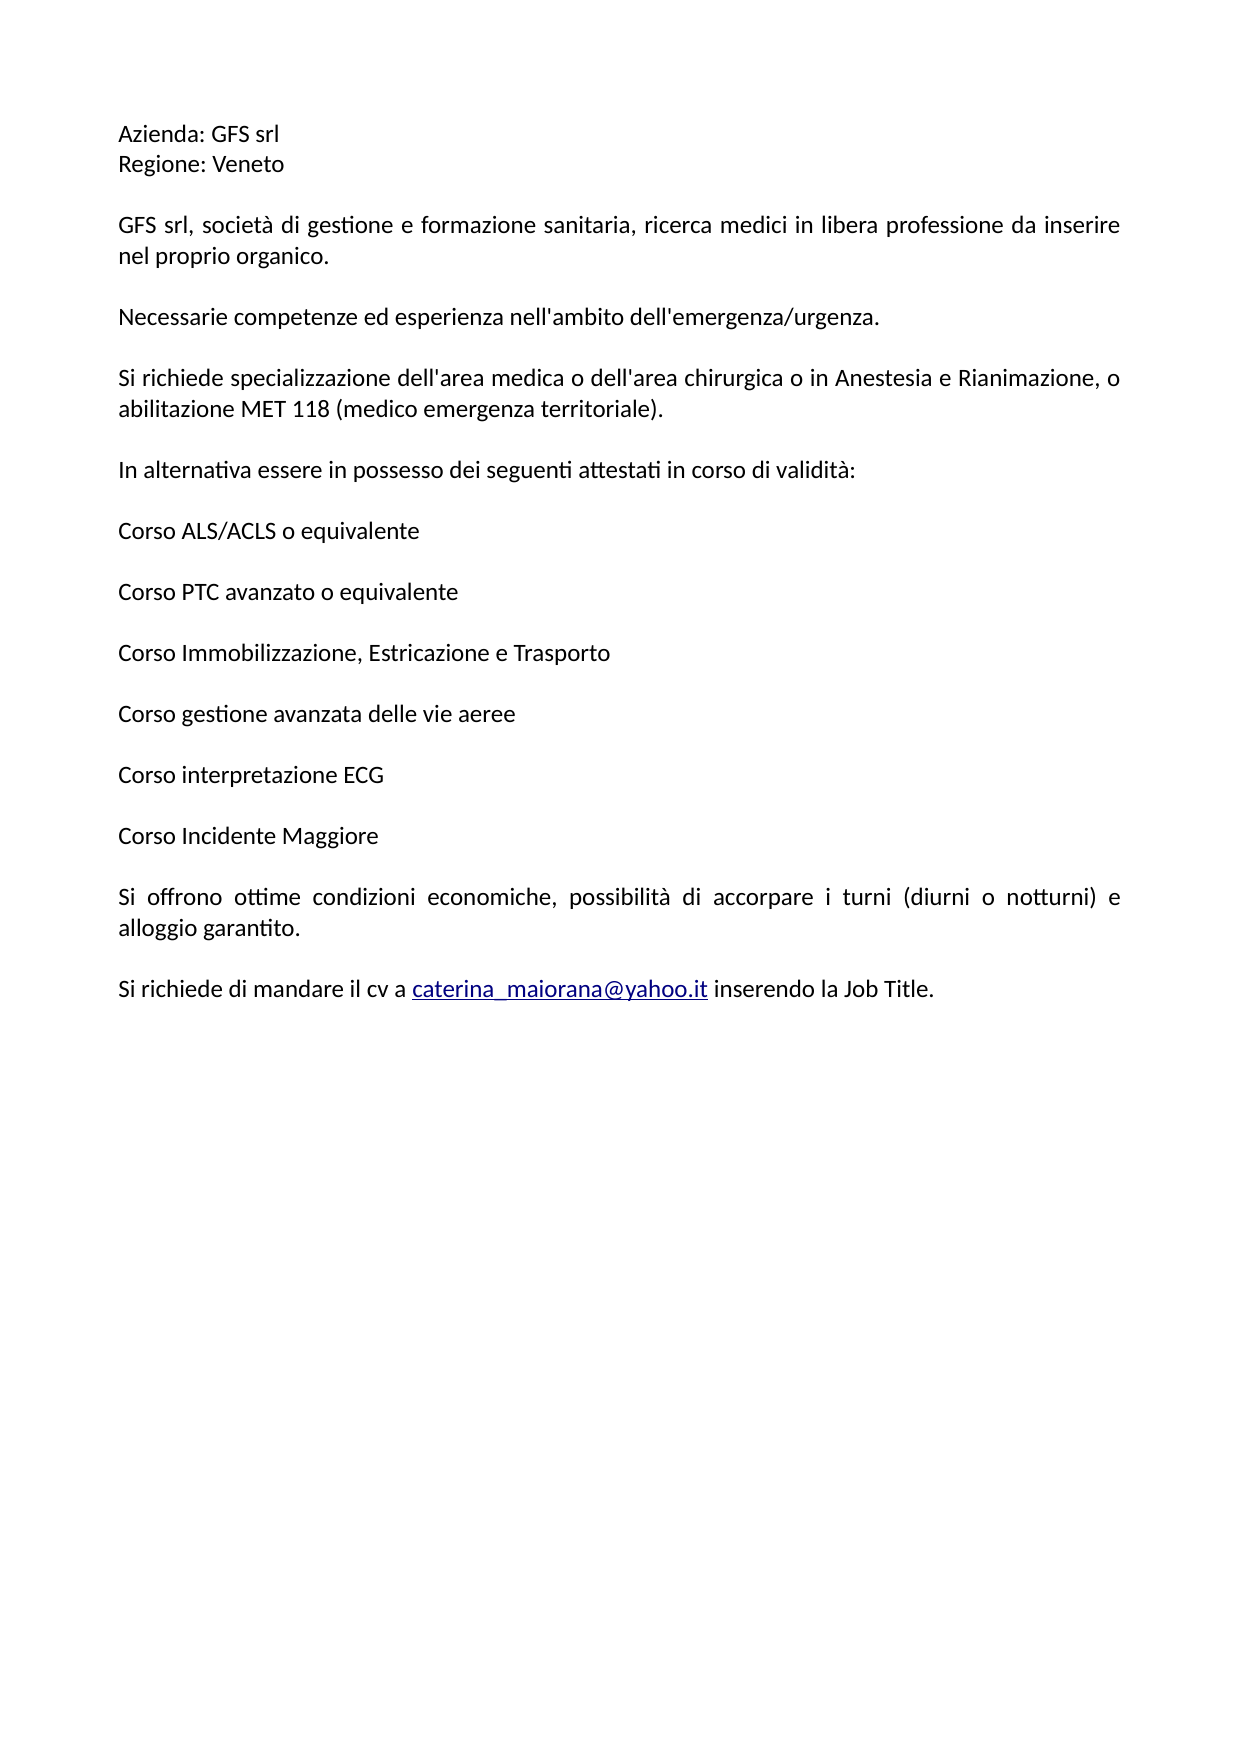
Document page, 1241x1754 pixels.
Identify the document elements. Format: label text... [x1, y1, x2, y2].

text Corso ALS/ACLS o equivalente [118, 515, 1122, 545]
text In alternativa essere in possesso dei seguenti attestati in corso di validità: [118, 454, 1122, 484]
text Corso interpretazione ECG [118, 759, 1122, 789]
text Si richiede di mandare il cv a caterina_maiorana@yahoo.it inserendo la Job Title. [118, 973, 1122, 1003]
text Corso Incidente Maggiore [118, 820, 1122, 851]
text Azienda: GFS srl [118, 118, 1122, 149]
text Corso gestione avanzata delle vie aeree [118, 698, 1122, 728]
text Si offrono ottime condizioni economiche, possibilità di accorpare i turni (diurni o notturni) e alloggio garantito. [118, 881, 1122, 942]
text ﻿GFS srl, società di gestione e formazione sanitaria, ricerca medici in libera professione da inserire nel proprio organico. [118, 210, 1122, 271]
text Necessarie competenze ed esperienza nell'ambito dell'emergenza/urgenza. [118, 301, 1122, 332]
text Si richiede specializzazione dell'area medica o dell'area chirurgica o in Anestesia e Rianimazione, o abilitazione MET 118 (medico emergenza territoriale). [118, 362, 1122, 423]
text Regione: Veneto [118, 149, 1122, 179]
text Corso PTC avanzato o equivalente [118, 576, 1122, 606]
text Corso Immobilizzazione, Estricazione e Trasporto [118, 637, 1122, 667]
